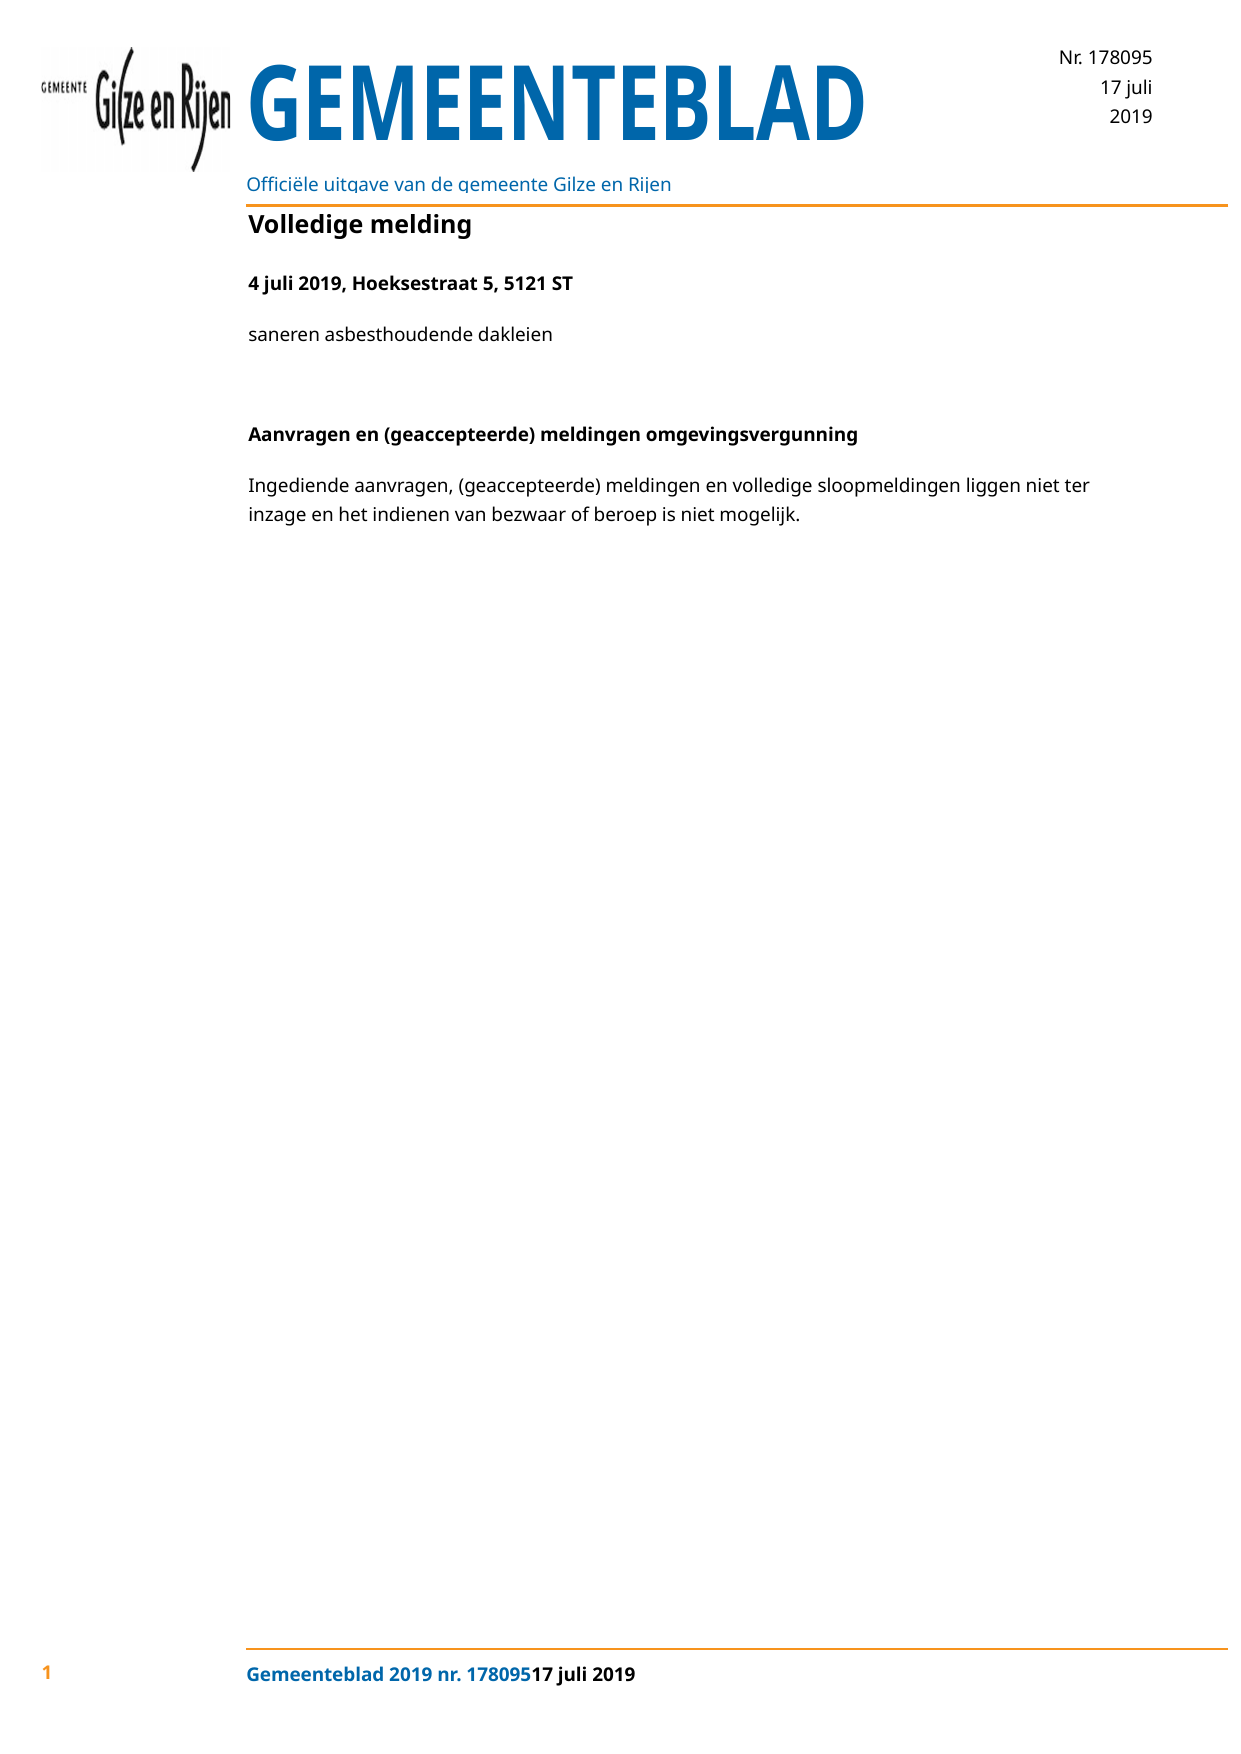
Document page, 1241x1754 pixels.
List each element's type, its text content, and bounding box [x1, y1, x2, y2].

picture [41, 47, 231, 172]
text Volledige melding [248, 207, 1152, 241]
text 4 juli 2019, Hoeksestraat 5, 5121 ST [248, 270, 1152, 296]
text Ingediende aanvragen, (geaccepteerde) meldingen en volledige sloopmeldingen liggen niet ter inzage en het indienen van bezwaar of beroep is niet mogelijk. [248, 472, 1152, 527]
text Aanvragen en (geaccepteerde) meldingen omgevingsvergunning [248, 422, 1152, 447]
text saneren asbesthoudende dakleien [248, 321, 1152, 346]
